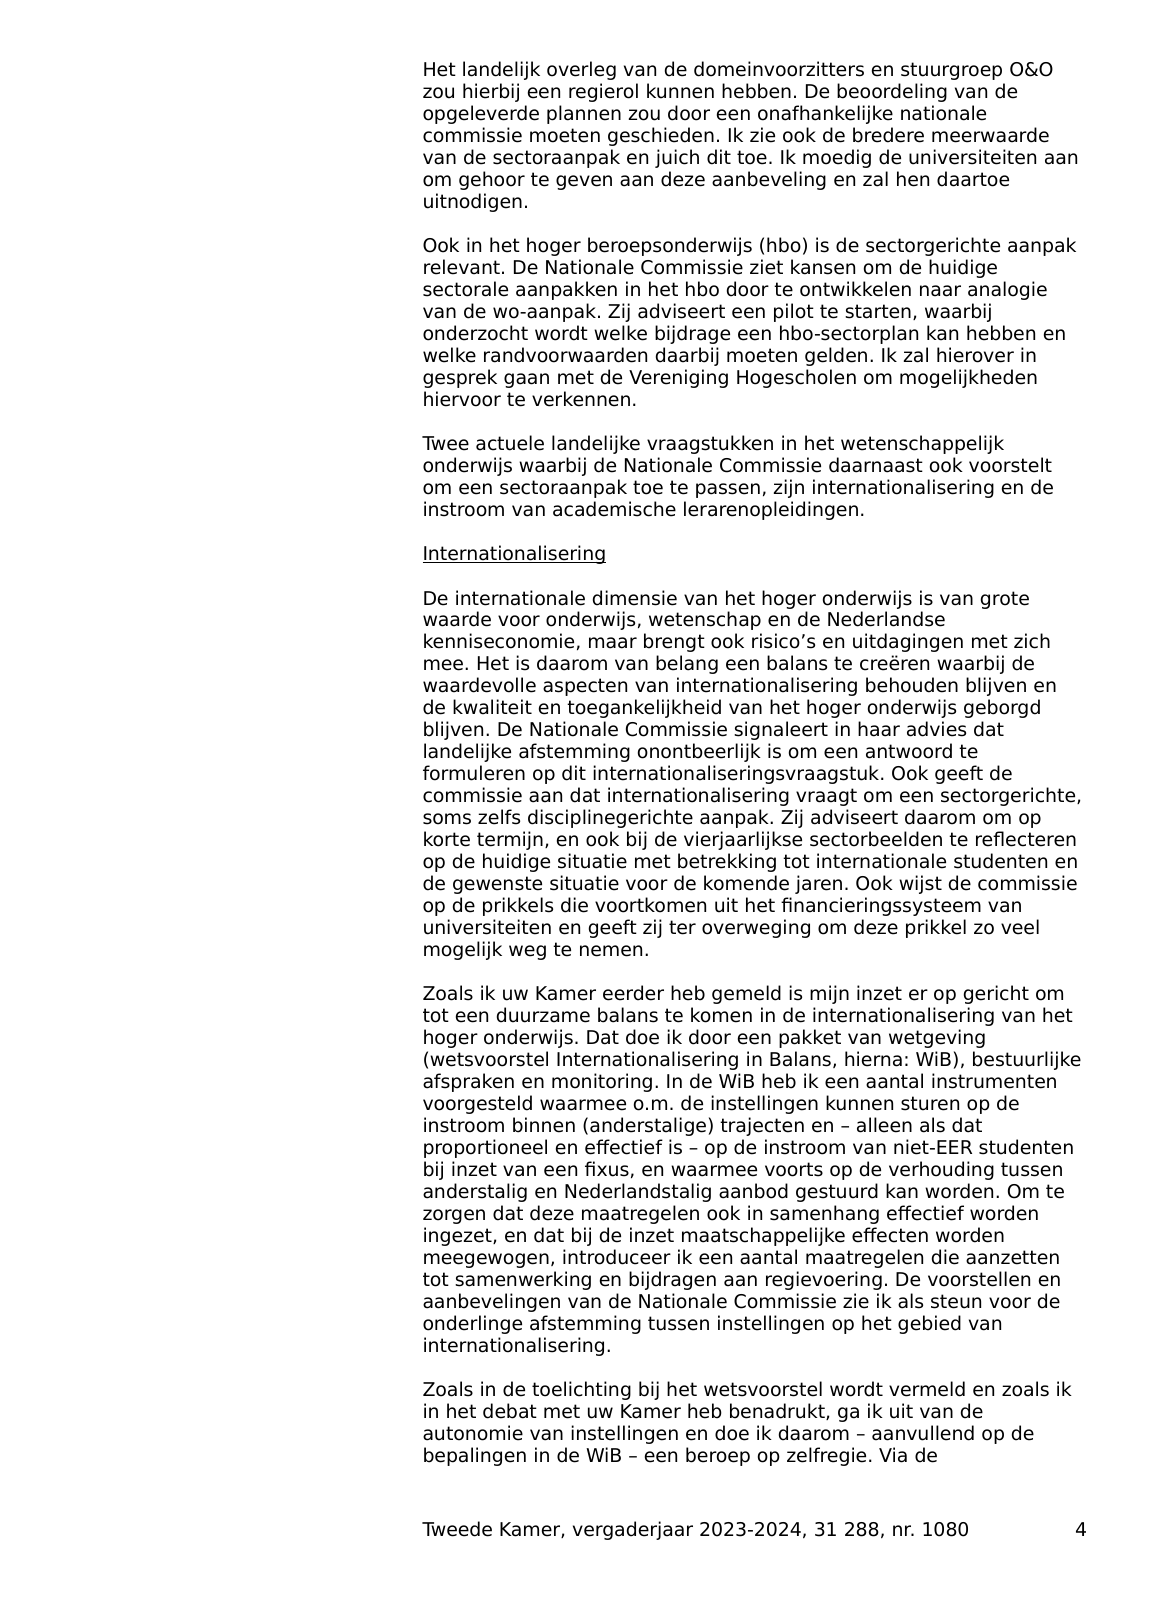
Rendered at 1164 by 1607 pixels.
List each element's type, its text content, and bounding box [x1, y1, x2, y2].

text Zoals ik uw Kamer eerder heb gemeld is mijn inzet er op gericht om tot een duurzame balans te komen in de internationalisering van het hoger onderwijs. Dat doe ik door een pakket van wetgeving (wetsvoorstel Internationalisering in Balans, hierna: WiB), bestuurlijke afspraken en monitoring. In de WiB heb ik een aantal instrumenten voorgesteld waarmee o.m. de instellingen kunnen sturen op de instroom binnen (anderstalige) trajecten en – alleen als dat proportioneel en effectief is – op de instroom van niet-EER studenten bij inzet van een fixus, en waarmee voorts op de verhouding tussen anderstalig en Nederlandstalig aanbod gestuurd kan worden. Om te zorgen dat deze maatregelen ook in samenhang effectief worden ingezet, en dat bij de inzet maatschappelijke effecten worden meegewogen, introduceer ik een aantal maatregelen die aanzetten tot samenwerking en bijdragen aan regievoering. De voorstellen en aanbevelingen van de Nationale Commissie zie ik als steun voor de onderlinge afstemming tussen instellingen op het gebied van internationalisering. [422, 983, 1087, 1357]
subtitle Internationalisering [422, 543, 1087, 565]
text De internationale dimensie van het hoger onderwijs is van grote waarde voor onderwijs, wetenschap en de Nederlandse kenniseconomie, maar brengt ook risico’s en uitdagingen met zich mee. Het is daarom van belang een balans te creëren waarbij de waardevolle aspecten van internationalisering behouden blijven en de kwaliteit en toegankelijkheid van het hoger onderwijs geborgd blijven. De Nationale Commissie signaleert in haar advies dat landelijke afstemming onontbeerlijk is om een antwoord te formuleren op dit internationaliseringsvraagstuk. Ook geeft de commissie aan dat internationalisering vraagt om een sectorgerichte, soms zelfs disciplinegerichte aanpak. Zij adviseert daarom om op korte termijn, en ook bij de vierjaarlijkse sectorbeelden te reflecteren op de huidige situatie met betrekking tot internationale studenten en de gewenste situatie voor de komende jaren. Ook wijst de commissie op de prikkels die voortkomen uit het financieringssysteem van universiteiten en geeft zij ter overweging om deze prikkel zo veel mogelijk weg te nemen. [422, 587, 1087, 961]
text Het landelijk overleg van de domeinvoorzitters en stuurgroep O&O zou hierbij een regierol kunnen hebben. De beoordeling van de opgeleverde plannen zou door een onafhankelijke nationale commissie moeten geschieden. Ik zie ook de bredere meerwaarde van de sectoraanpak en juich dit toe. Ik moedig de universiteiten aan om gehoor te geven aan deze aanbeveling en zal hen daartoe uitnodigen. [422, 59, 1087, 213]
text Zoals in de toelichting bij het wetsvoorstel wordt vermeld en zoals ik in het debat met uw Kamer heb benadrukt, ga ik uit van de autonomie van instellingen en doe ik daarom – aanvullend op de bepalingen in de WiB – een beroep op zelfregie. Via de [422, 1379, 1087, 1467]
text Twee actuele landelijke vraagstukken in het wetenschappelijk onderwijs waarbij de Nationale Commissie daarnaast ook voorstelt om een sectoraanpak toe te passen, zijn internationalisering en de instroom van academische lerarenopleidingen. [422, 433, 1087, 521]
text Ook in het hoger beroepsonderwijs (hbo) is de sectorgerichte aanpak relevant. De Nationale Commissie ziet kansen om de huidige sectorale aanpakken in het hbo door te ontwikkelen naar analogie van de wo-aanpak. Zij adviseert een pilot te starten, waarbij onderzocht wordt welke bijdrage een hbo-sectorplan kan hebben en welke randvoorwaarden daarbij moeten gelden. Ik zal hierover in gesprek gaan met de Vereniging Hogescholen om mogelijkheden hiervoor te verkennen. [422, 235, 1087, 411]
